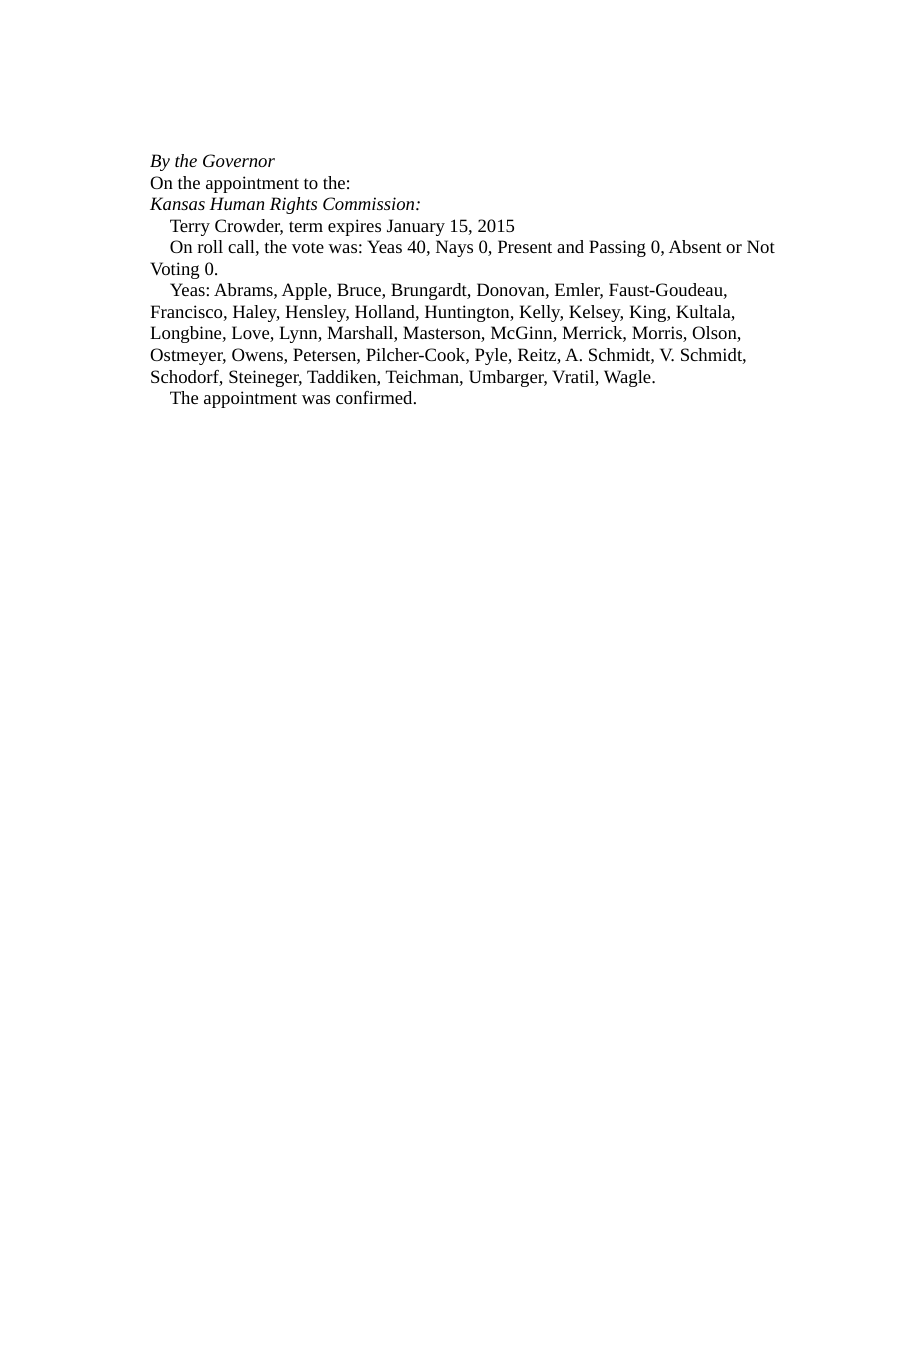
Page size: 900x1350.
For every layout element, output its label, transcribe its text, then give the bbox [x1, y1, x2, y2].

text On the appointment to the: [150, 172, 787, 193]
text On roll call, the vote was: Yeas 40, Nays 0, Present and Passing 0, Absent or Not Voting 0. [150, 236, 787, 279]
text The appointment was confirmed. [150, 387, 787, 409]
text Yeas: Abrams, Apple, Bruce, Brungardt, Donovan, Emler, Faust-Goudeau, Francisco, Haley, Hensley, Holland, Huntington, Kelly, Kelsey, King, Kultala, Longbine, Love, Lynn, Marshall, Masterson, McGinn, Merrick, Morris, Olson, Ostmeyer, Owens, Petersen, Pilcher-Cook, Pyle, Reitz, A. Schmidt, V. Schmidt, Schodorf, Steineger, Taddiken, Teichman, Umbarger, Vratil, Wagle. [150, 279, 787, 387]
text Terry Crowder, term expires January 15, 2015 [150, 215, 787, 236]
text By the Governor [150, 150, 787, 172]
text Kansas Human Rights Commission: [150, 193, 787, 215]
